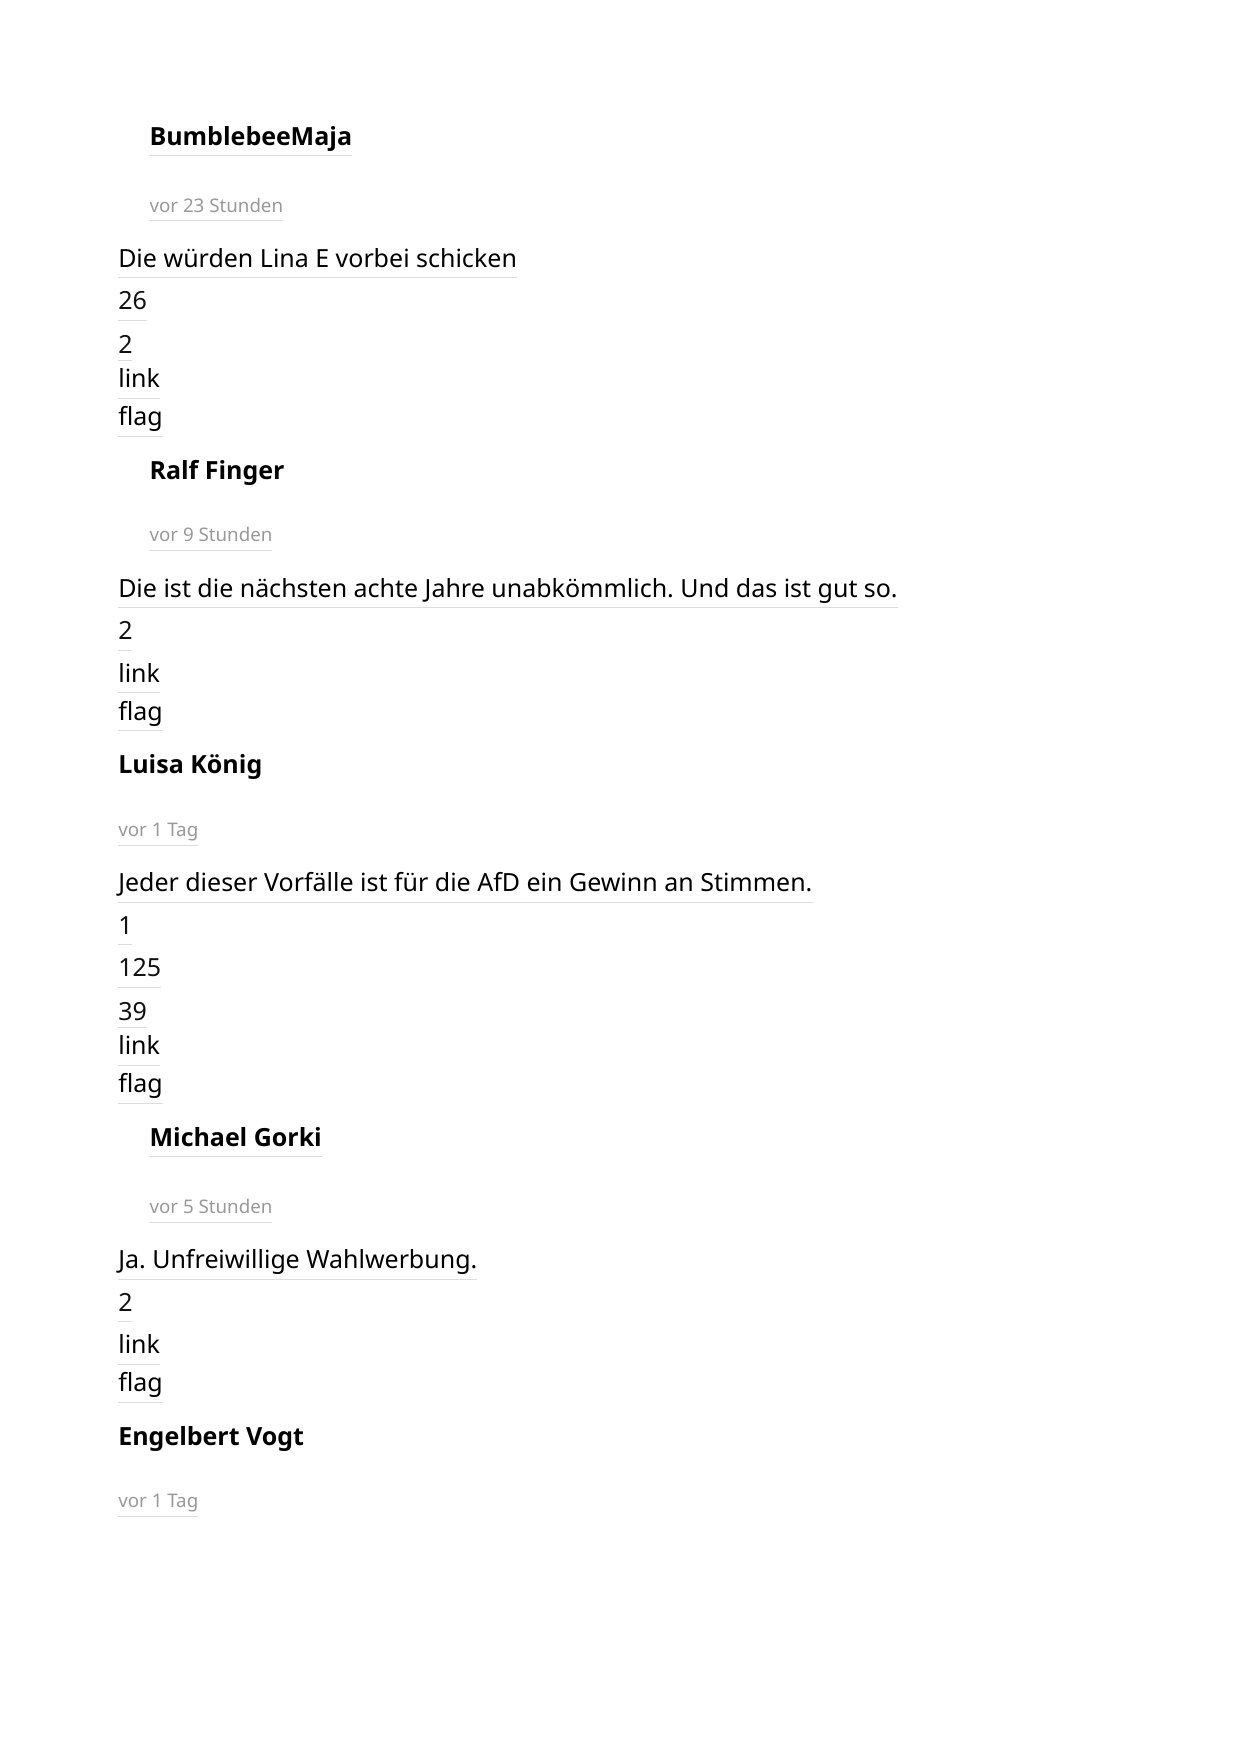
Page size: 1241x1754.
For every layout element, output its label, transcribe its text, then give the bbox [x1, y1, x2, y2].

text 2 [118, 613, 1122, 651]
text link [118, 361, 1122, 399]
text 2 [118, 325, 1122, 361]
text Die würden Lina E vorbei schicken [118, 240, 1122, 278]
text Engelbert Vogt [118, 1418, 1122, 1452]
text Ralf Finger [149, 452, 1122, 486]
text 26 [118, 283, 1122, 321]
text link [118, 1028, 1122, 1066]
text 2 [118, 1284, 1122, 1322]
text vor 9 Stunden [149, 522, 1117, 551]
text 125 [118, 950, 1122, 988]
text link [118, 655, 1122, 693]
text vor 5 Stunden [149, 1193, 1117, 1223]
text Michael Gorki [149, 1119, 1122, 1157]
text link [118, 1327, 1122, 1365]
text 39 [118, 992, 1122, 1028]
text Ja. Unfreiwillige Wahlwerbung. [118, 1242, 1122, 1280]
text Luisa König [118, 747, 1122, 781]
text Jeder dieser Vorfälle ist für die AfD ein Gewinn an Stimmen. [118, 865, 1122, 903]
text vor 1 Tag [118, 1488, 1117, 1517]
text Die ist die nächsten achte Jahre unabkömmlich. Und das ist gut so. [118, 570, 1122, 608]
text vor 1 Tag [118, 816, 1117, 846]
text 1 [118, 907, 1122, 945]
text flag [118, 1365, 1122, 1403]
text BumblebeeMaja [149, 118, 1122, 156]
text flag [118, 693, 1122, 731]
text vor 23 Stunden [149, 192, 1117, 221]
text flag [118, 1066, 1122, 1104]
text flag [118, 399, 1122, 437]
